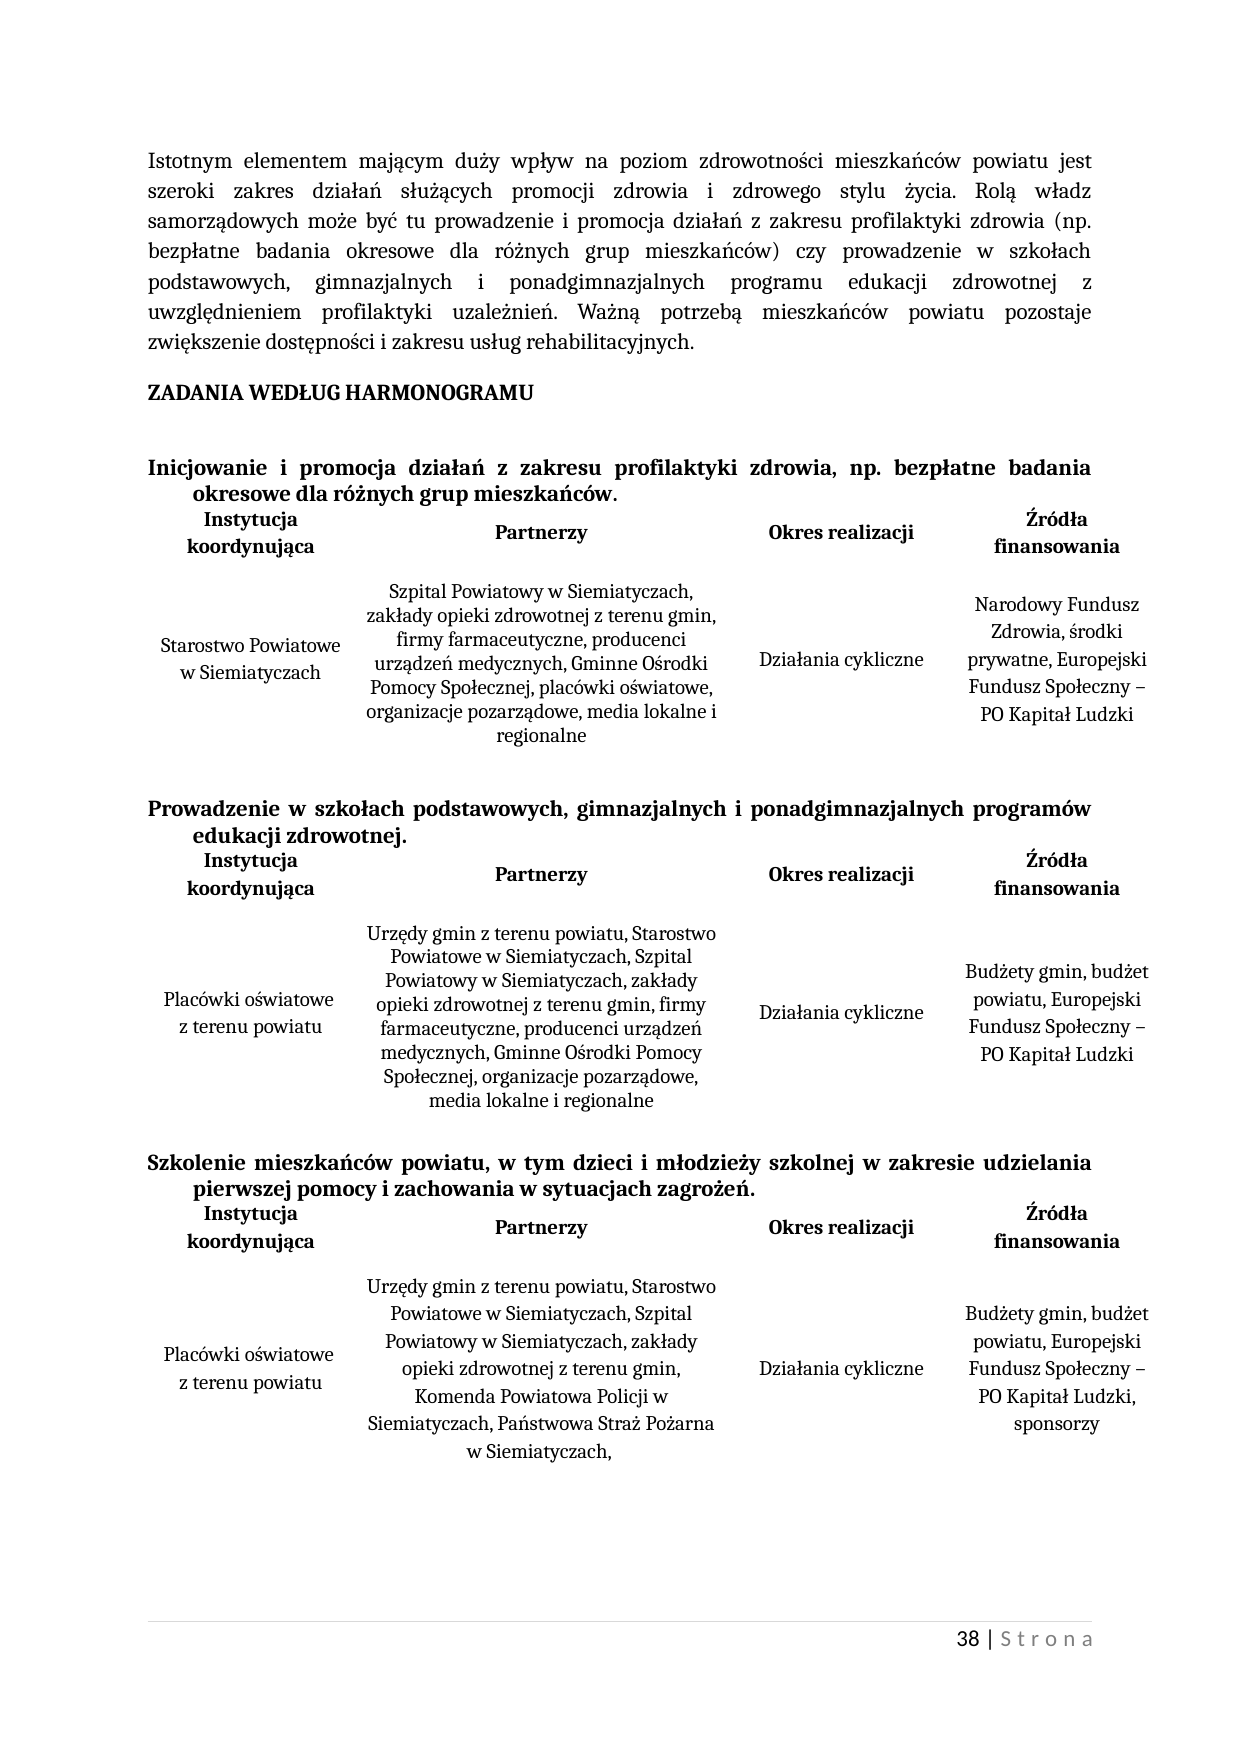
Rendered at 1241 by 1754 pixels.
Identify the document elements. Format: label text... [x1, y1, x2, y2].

table_header Źródła finansowania [954, 507, 1160, 579]
subtitle Inicjowanie i promocja działań z zakresu profilaktyki zdrowia, np. bezpłatne badania okresowe dla różnych grup mieszkańców. [148, 454, 1092, 507]
subtitle ZADANIA WEDŁUG HARMONOGRAMU [148, 380, 1092, 406]
table_header Instytucja koordynująca [148, 507, 354, 579]
table_header Partnerzy [354, 849, 729, 921]
table_cell Urzędy gmin z terenu powiatu, Starostwo Powiatowe w Siemiatyczach, Szpital Powiatowy w Siemiatyczach, zakłady opieki zdrowotnej z terenu gmin, firmy farmaceutyczne, producenci urządzeń medycznych, Gminne Ośrodki Pomocy Społecznej, organizacje pozarządowe, media lokalne i regionalne [354, 921, 729, 1125]
subtitle Prowadzenie w szkołach podstawowych, gimnazjalnych i ponadgimnazjalnych programów edukacji zdrowotnej. [148, 796, 1092, 849]
table_header Okres realizacji [729, 849, 954, 921]
subtitle Szkolenie mieszkańców powiatu, w tym dzieci i młodzieży szkolnej w zakresie udzielania pierwszej pomocy i zachowania w sytuacjach zagrożeń. [148, 1149, 1092, 1202]
table_header Instytucja koordynująca [148, 1202, 354, 1274]
table_cell Urzędy gmin z terenu powiatu, Starostwo Powiatowe w Siemiatyczach, Szpital Powiatowy w Siemiatyczach, zakłady opieki zdrowotnej z terenu gmin, Komenda Powiatowa Policji w Siemiatyczach, Państwowa Straż Pożarna w Siemiatyczach, [354, 1274, 729, 1484]
table_header Źródła finansowania [954, 1202, 1160, 1274]
table_cell Działania cykliczne [729, 1274, 954, 1484]
table_header Źródła finansowania [954, 849, 1160, 921]
table_cell Placówki oświatowe z terenu powiatu [148, 921, 354, 1125]
table_cell Starostwo Powiatowe w Siemiatyczach [148, 580, 354, 760]
table_cell Narodowy Fundusz Zdrowia, środki prywatne, Europejski Fundusz Społeczny – PO Kapitał Ludzki [954, 580, 1160, 760]
table_cell Działania cykliczne [729, 580, 954, 760]
table_cell Budżety gmin, budżet powiatu, Europejski Fundusz Społeczny – PO Kapitał Ludzki, sponsorzy [954, 1274, 1160, 1484]
table_cell Budżety gmin, budżet powiatu, Europejski Fundusz Społeczny – PO Kapitał Ludzki [954, 921, 1160, 1125]
text Istotnym elementem mającym duży wpływ na poziom zdrowotności mieszkańców powiatu jest szeroki zakres działań służących promocji zdrowia i zdrowego stylu życia. Rolą władz samorządowych może być tu prowadzenie i promocja działań z zakresu profilaktyki zdrowia (np. bezpłatne badania okresowe dla różnych grup mieszkańców) czy prowadzenie w szkołach podstawowych, gimnazjalnych i ponadgimnazjalnych programu edukacji zdrowotnej z uwzględnieniem profilaktyki uzależnień. Ważną potrzebą mieszkańców powiatu pozostaje zwiększenie dostępności i zakresu usług rehabilitacyjnych. [148, 148, 1092, 355]
table_cell Szpital Powiatowy w Siemiatyczach, zakłady opieki zdrowotnej z terenu gmin, firmy farmaceutyczne, producenci urządzeń medycznych, Gminne Ośrodki Pomocy Społecznej, placówki oświatowe, organizacje pozarządowe, media lokalne i regionalne [354, 580, 729, 760]
table_cell Działania cykliczne [729, 921, 954, 1125]
table_cell Placówki oświatowe z terenu powiatu [148, 1274, 354, 1484]
table_header Okres realizacji [729, 507, 954, 579]
table_header Partnerzy [354, 1202, 729, 1274]
table_header Partnerzy [354, 507, 729, 579]
table_header Okres realizacji [729, 1202, 954, 1274]
table_header Instytucja koordynująca [148, 849, 354, 921]
